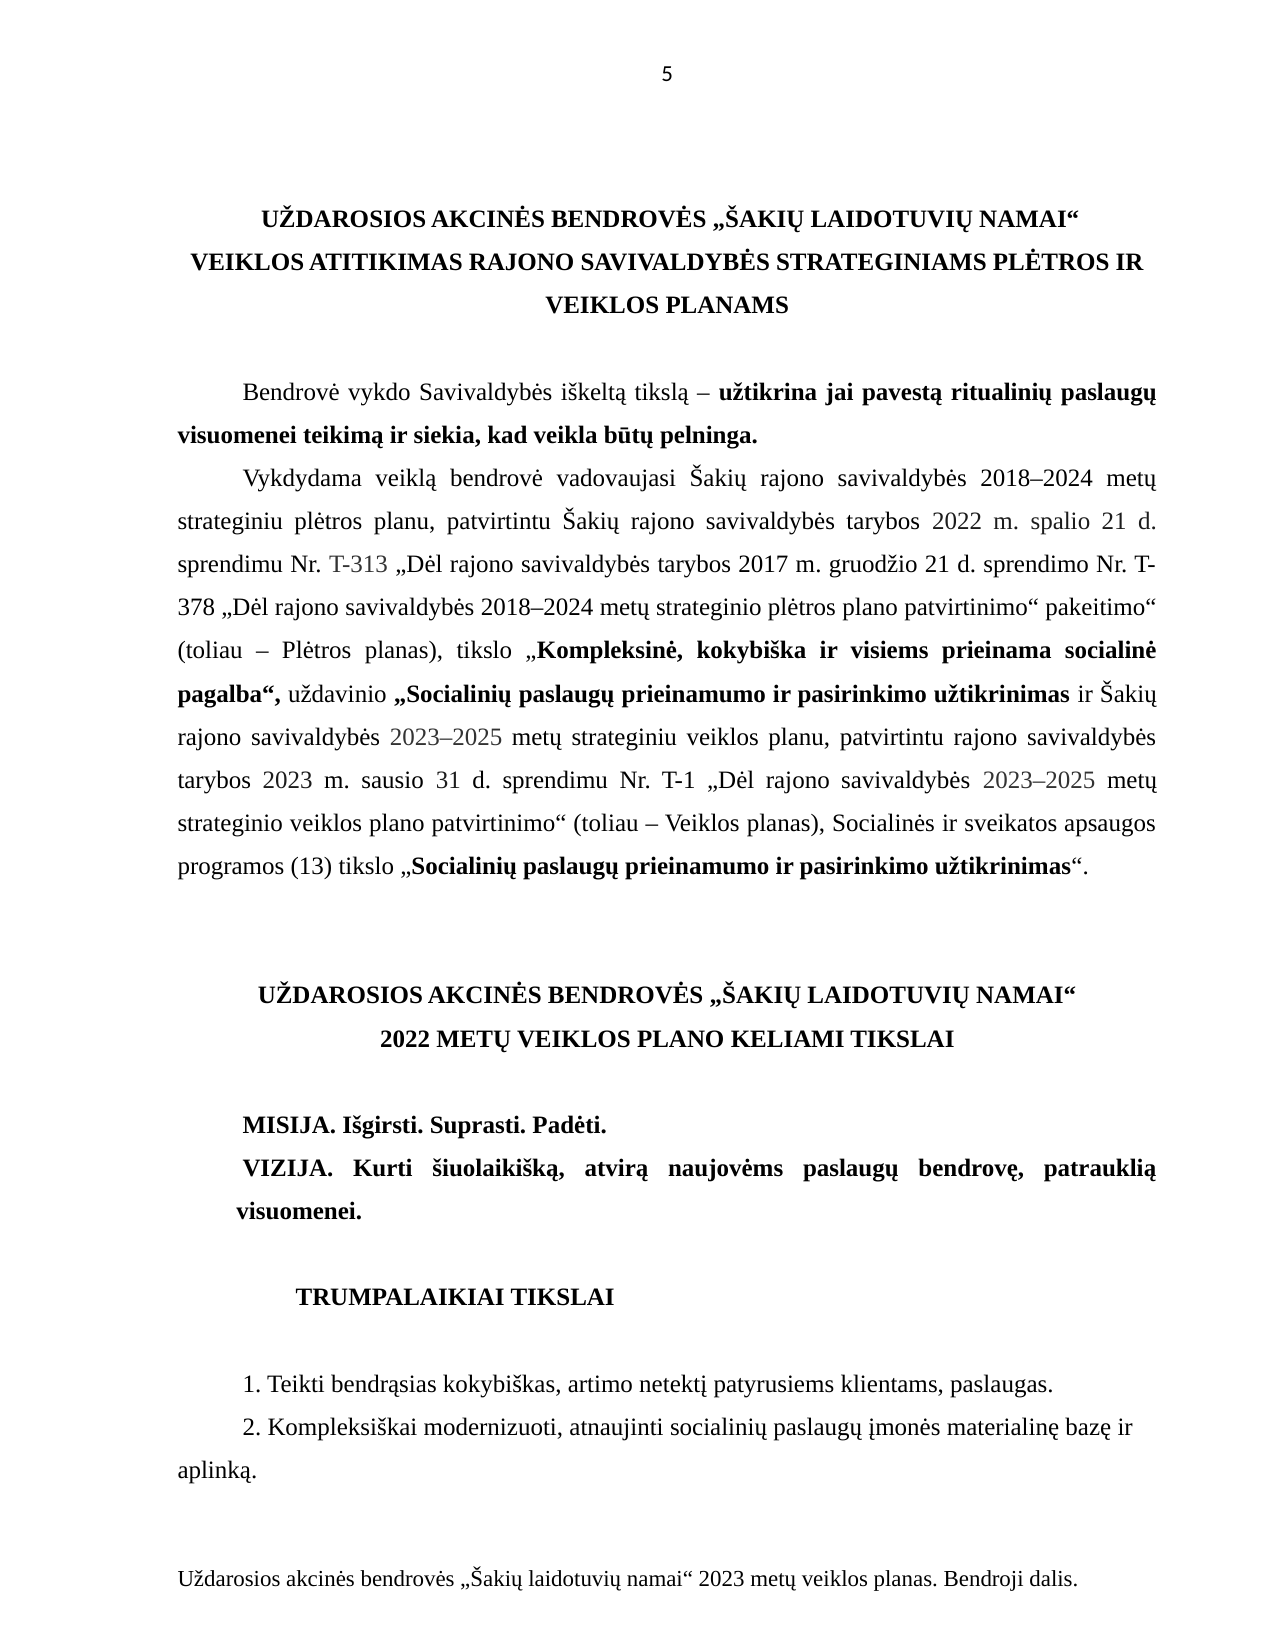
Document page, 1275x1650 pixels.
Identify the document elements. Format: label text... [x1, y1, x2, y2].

text UŽDAROSIOS AKCINĖS BENDROVĖS „ŠAKIŲ LAIDOTUVIŲ NAMAI“ [177, 981, 1157, 1009]
text Vykdydama veiklą bendrovė vadovaujasi Šakių rajono savivaldybės 2018–2024 metų strateginiu plėtros planu, patvirtintu Šakių rajono savivaldybės tarybos 2022 m. spalio 21 d. sprendimu Nr. T-313 „Dėl rajono savivaldybės tarybos 2017 m. gruodžio 21 d. sprendimo Nr. T-378 „Dėl rajono savivaldybės 2018–2024 metų strateginio plėtros plano patvirtinimo“ pakeitimo“ (toliau – Plėtros planas), tikslo „Kompleksinė, kokybiška ir visiems prieinama socialinė pagalba“, uždavinio „Socialinių paslaugų prieinamumo ir pasirinkimo užtikrinimas ir Šakių rajono savivaldybės 2023–2025 metų strateginiu veiklos planu, patvirtintu rajono savivaldybės tarybos 2023 m. sausio 31 d. sprendimu Nr. T-1 „Dėl rajono savivaldybės 2023–2025 metų strateginio veiklos plano patvirtinimo“ (toliau – Veiklos planas), Socialinės ir sveikatos apsaugos programos (13) tikslo „Socialinių paslaugų prieinamumo ir pasirinkimo užtikrinimas“. [177, 463, 1157, 880]
text 2. Kompleksiškai modernizuoti, atnaujinti socialinių paslaugų įmonės materialinę bazę ir aplinką. [177, 1412, 1157, 1484]
text VIZIJA. Kurti šiuolaikišką, atvirą naujovėms paslaugų bendrovę, patrauklią visuomenei. [236, 1153, 1157, 1225]
text VEIKLOS ATITIKIMAS RAJONO SAVIVALDYBĖS STRATEGINIAMS PLĖTROS IR VEIKLOS PLANAMS [177, 247, 1157, 319]
text 2022 METŲ VEIKLOS PLANO KELIAMI TIKSLAI [177, 1024, 1157, 1052]
text TRUMPALAIKIAI TIKSLAI [177, 1282, 1157, 1311]
text MISIJA. Išgirsti. Suprasti. Padėti. [177, 1110, 1157, 1139]
text 1. Teikti bendrąsias kokybiškas, artimo netektį patyrusiems klientams, paslaugas. [177, 1369, 1157, 1397]
text Bendrovė vykdo Savivaldybės iškeltą tikslą – užtikrina jai pavestą ritualinių paslaugų visuomenei teikimą ir siekia, kad veikla būtų pelninga. [177, 377, 1157, 449]
text UŽDAROSIOS AKCINĖS BENDROVĖS „ŠAKIŲ LAIDOTUVIŲ NAMAI“ [177, 204, 1157, 233]
